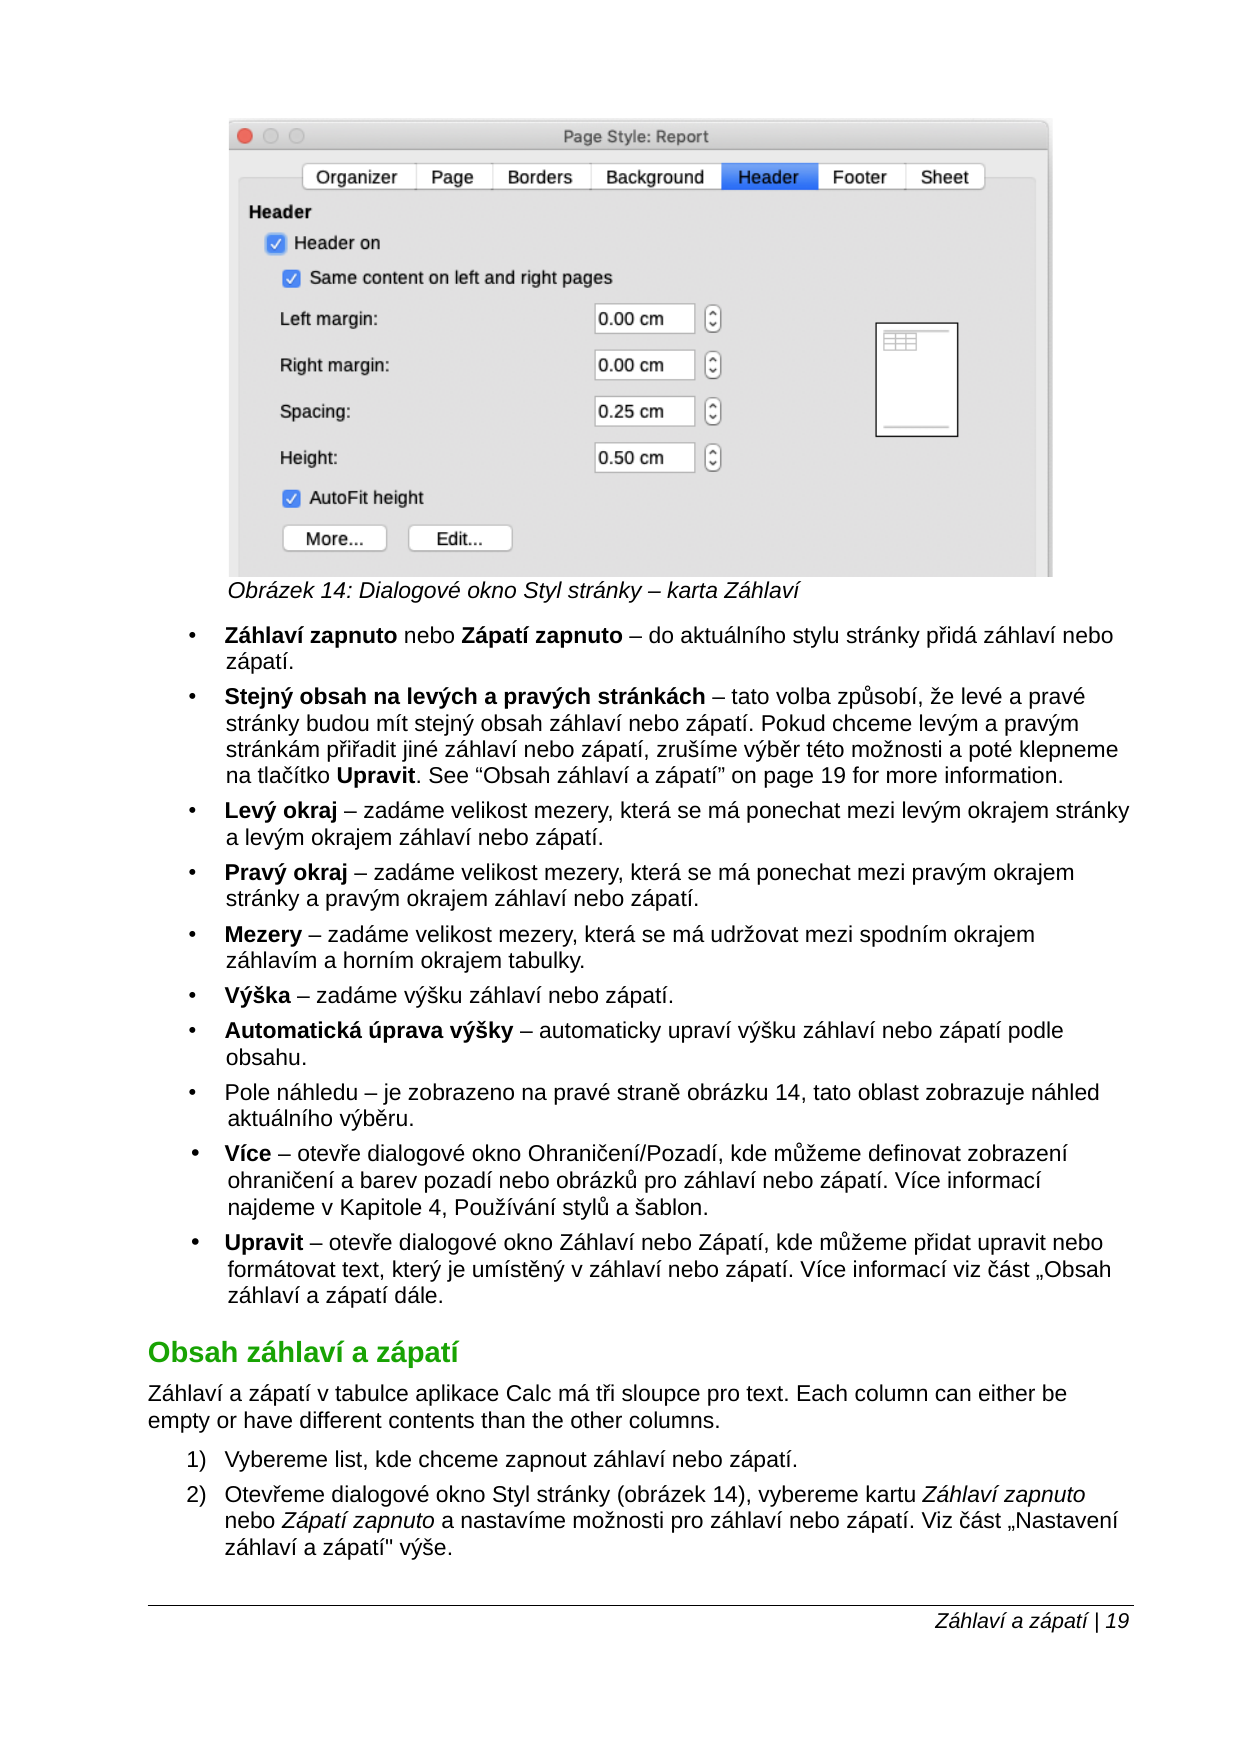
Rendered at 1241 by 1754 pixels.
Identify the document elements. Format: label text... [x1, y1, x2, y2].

list Otevřeme dialogové okno Styl stránky (obrázek 14), vybereme kartu Záhlaví zapnuto nebo Zápatí zapnuto a nastavíme možnosti pro záhlaví nebo zápatí. Viz část „Nastavení záhlaví a zápatí" výše. [207, 1481, 1134, 1560]
list Pravý okraj – zadáme velikost mezery, která se má ponechat mezi pravým okrajem stránky a pravým okrajem záhlaví nebo zápatí. [185, 856, 1134, 912]
list Levý okraj – zadáme velikost mezery, která se má ponechat mezi levým okrajem stránky a levým okrajem záhlaví nebo zápatí. [185, 794, 1134, 850]
text Obrázek 14: Dialogové okno Styl stránky – karta Záhlaví [227, 118, 1054, 603]
list Automatická úprava výšky – automaticky upraví výšku záhlaví nebo zápatí podle obsahu. [185, 1014, 1134, 1070]
list Pole náhledu – je zobrazeno na pravé straně obrázku 14, tato oblast zobrazuje náhled aktuálního výběru. [185, 1076, 1134, 1132]
list Stejný obsah na levých a pravých stránkách – tato volba způsobí, že levé a pravé stránky budou mít stejný obsah záhlaví nebo zápatí. Pokud chceme levým a pravým stránkám přiřadit jiné záhlaví nebo zápatí, zrušíme výběr této možnosti a poté klepneme na tlačítko Upravit. See “Obsah záhlaví a zápatí” on page 19 for more information. [185, 680, 1134, 788]
list Záhlaví zapnuto nebo Zápatí zapnuto – do aktuálního stylu stránky přidá záhlaví nebo zápatí. [185, 619, 1134, 674]
subtitle Obsah záhlaví a zápatí [148, 1335, 1134, 1368]
list Mezery – zadáme velikost mezery, která se má udržovat mezi spodním okrajem záhlavím a horním okrajem tabulky. [185, 918, 1134, 973]
list Více – otevře dialogové okno Ohraničení/Pozadí, kde můžeme definovat zobrazení ohraničení a barev pozadí nebo obrázků pro záhlaví nebo zápatí. Více informací najdeme v Kapitole 4, Používání stylů a šablon. [185, 1137, 1134, 1220]
list Výška – zadáme výšku záhlaví nebo zápatí. [185, 979, 1134, 1008]
picture [228, 118, 1053, 577]
list Upravit – otevře dialogové okno Záhlaví nebo Zápatí, kde můžeme přidat upravit nebo formátovat text, který je umístěný v záhlaví nebo zápatí. Více informací viz část „Obsah záhlaví a zápatí dále. [185, 1226, 1134, 1311]
text Záhlaví a zápatí v tabulce aplikace Calc má tři sloupce pro text. Each column can either be empty or have different contents than the other columns. [148, 1380, 1134, 1433]
list Vybereme list, kde chceme zapnout záhlaví nebo zápatí. [207, 1446, 1134, 1472]
